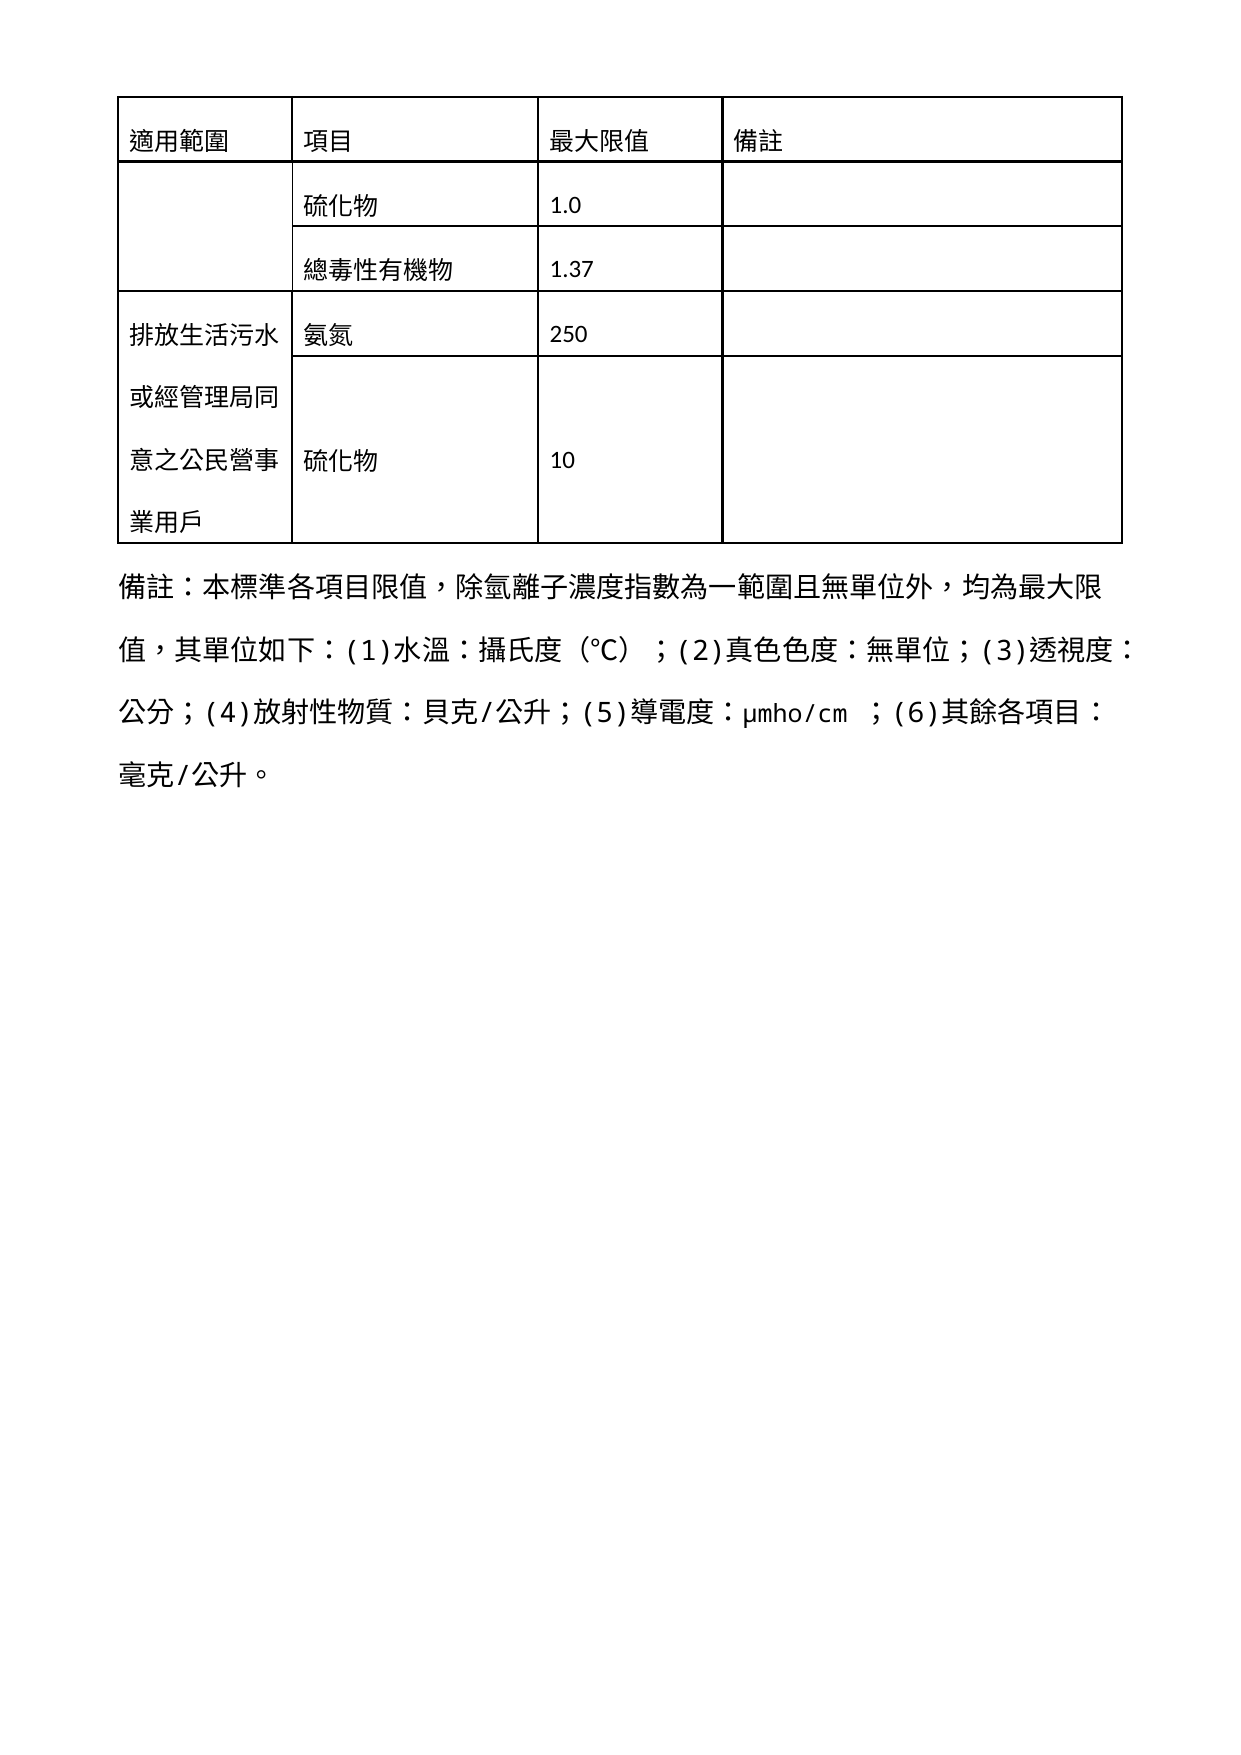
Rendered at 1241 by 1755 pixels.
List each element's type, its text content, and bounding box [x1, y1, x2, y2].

table_cell [119, 163, 292, 289]
table_cell [724, 227, 1121, 289]
text 備註：本標準各項目限值，除氫離子濃度指數為一範圍且無單位外，均為最大限值，其單位如下：(1)水溫：攝氏度（℃）；(2)真色色度：無單位；(3)透視度：公分；(4)放射性物質：貝克/公升；(5)導電度：μmho/cm ；(6)其餘各項目：毫克/公升。 [118, 544, 1122, 794]
table_cell [724, 163, 1121, 225]
table_cell [724, 357, 1121, 542]
table_cell 硫化物 [293, 163, 537, 225]
table_cell 氨氮 [293, 292, 537, 355]
table_header 最大限值 [539, 98, 721, 160]
table_cell 排放生活污水或經管理局同意之公民營事業用戶 [119, 292, 291, 542]
table_cell 1.0 [539, 163, 721, 225]
table_header 適用範圍 [119, 98, 291, 160]
table_cell 總毒性有機物 [293, 227, 537, 289]
table_cell 250 [539, 292, 721, 355]
table_header 項目 [293, 98, 537, 160]
table_cell 1.37 [539, 227, 721, 289]
table_cell 硫化物 [293, 357, 537, 542]
table_header 備註 [724, 98, 1121, 160]
table_cell [724, 292, 1121, 355]
table_cell 10 [539, 357, 721, 542]
